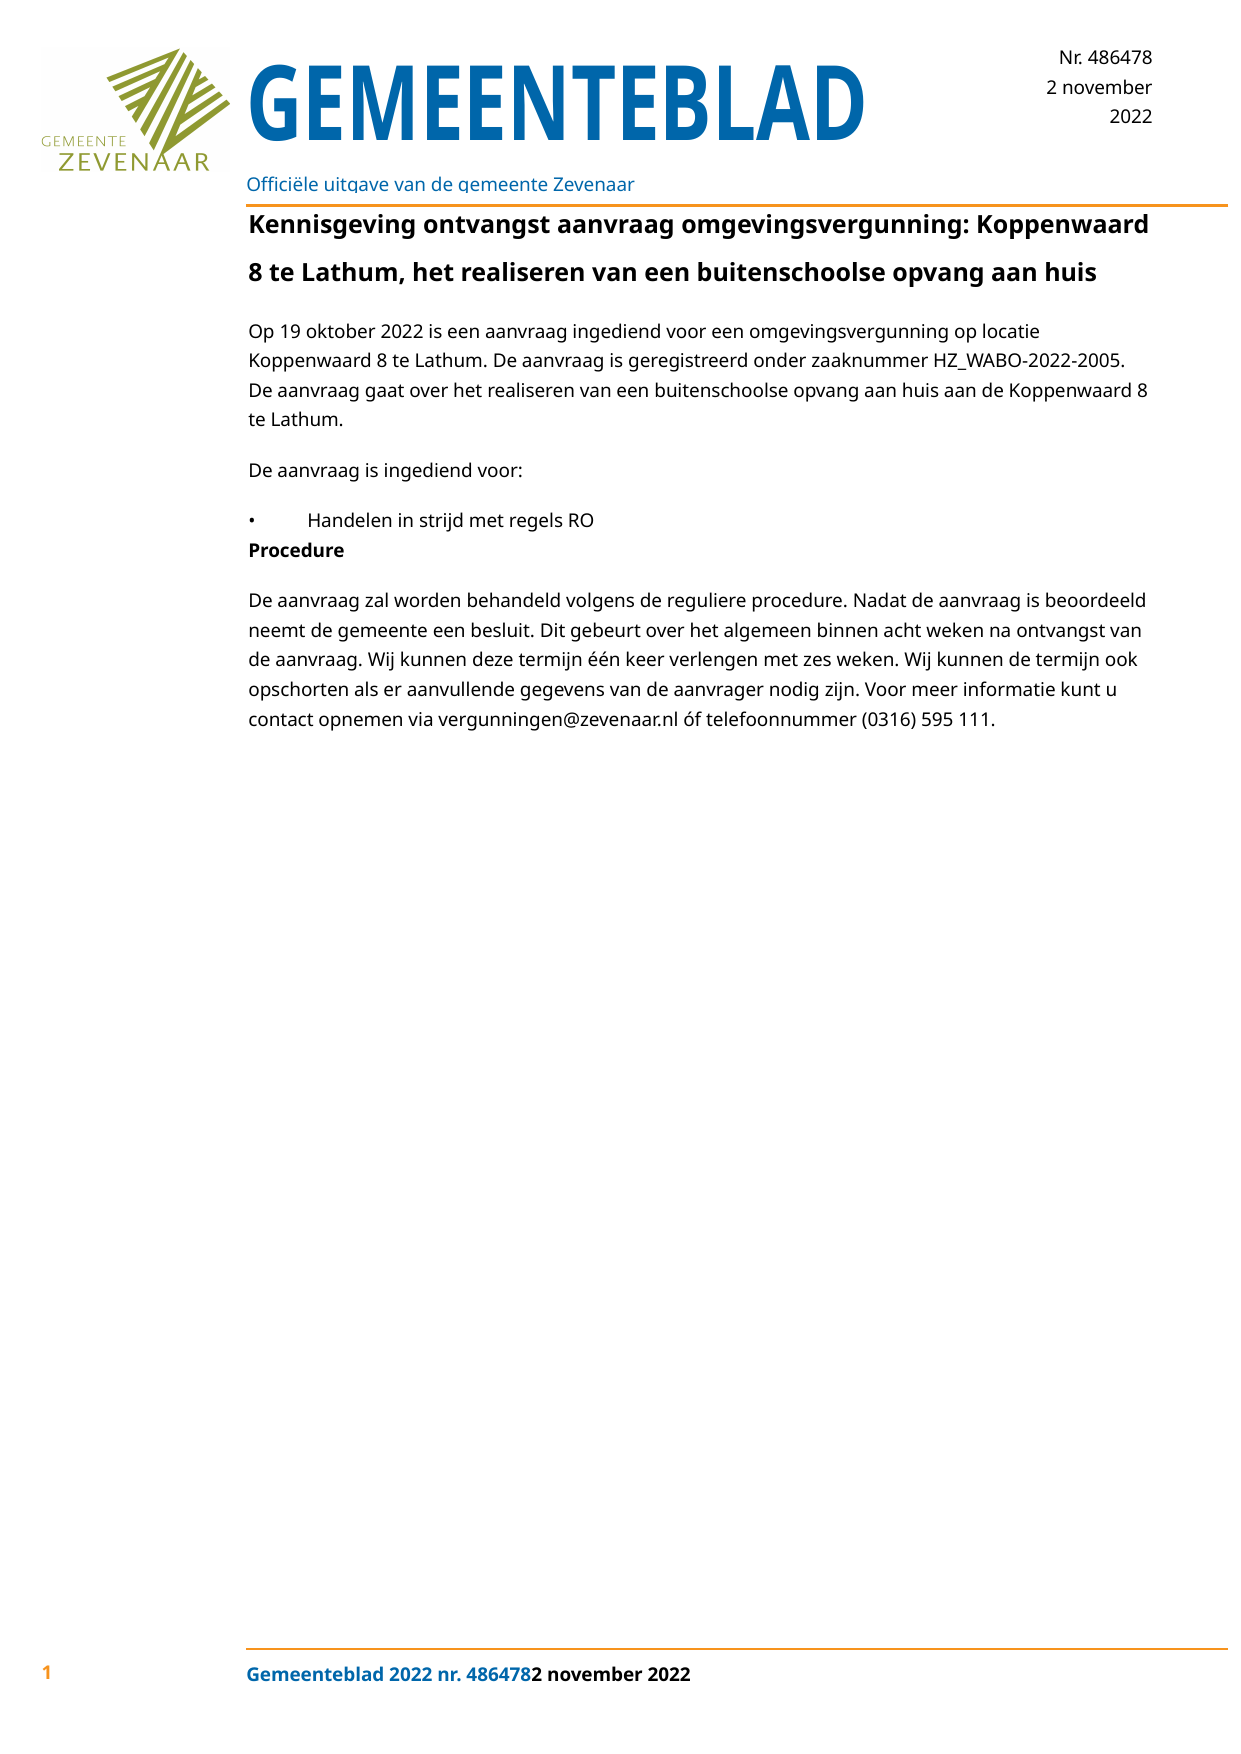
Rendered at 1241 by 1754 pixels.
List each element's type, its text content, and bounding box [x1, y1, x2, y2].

text De aanvraag zal worden behandeld volgens de reguliere procedure. Nadat de aanvraag is beoordeeld neemt de gemeente een besluit. Dit gebeurt over het algemeen binnen acht weken na ontvangst van de aanvraag. Wij kunnen deze termijn één keer verlengen met zes weken. Wij kunnen de termijn ook opschorten als er aanvullende gegevens van de aanvrager nodig zijn. Voor meer informatie kunt u contact opnemen via vergunningen@zevenaar.nl óf telefoonnummer (0316) 595 111. [248, 587, 1152, 732]
text Op 19 oktober 2022 is een aanvraag ingediend voor een omgevingsvergunning op locatie Koppenwaard 8 te Lathum. De aanvraag is geregistreerd onder zaaknummer HZ_WABO-2022-2005. De aanvraag gaat over het realiseren van een buitenschoolse opvang aan huis aan de Koppenwaard 8 te Lathum. [248, 318, 1152, 432]
text Kennisgeving ontvangst aanvraag omgevingsvergunning: Koppenwaard 8 te Lathum, het realiseren van een buitenschoolse opvang aan huis [248, 207, 1152, 288]
picture [41, 47, 231, 172]
list Handelen in strijd met regels RO [248, 507, 1152, 533]
text Procedure [248, 537, 1152, 563]
text De aanvraag is ingediend voor: [248, 457, 1152, 483]
